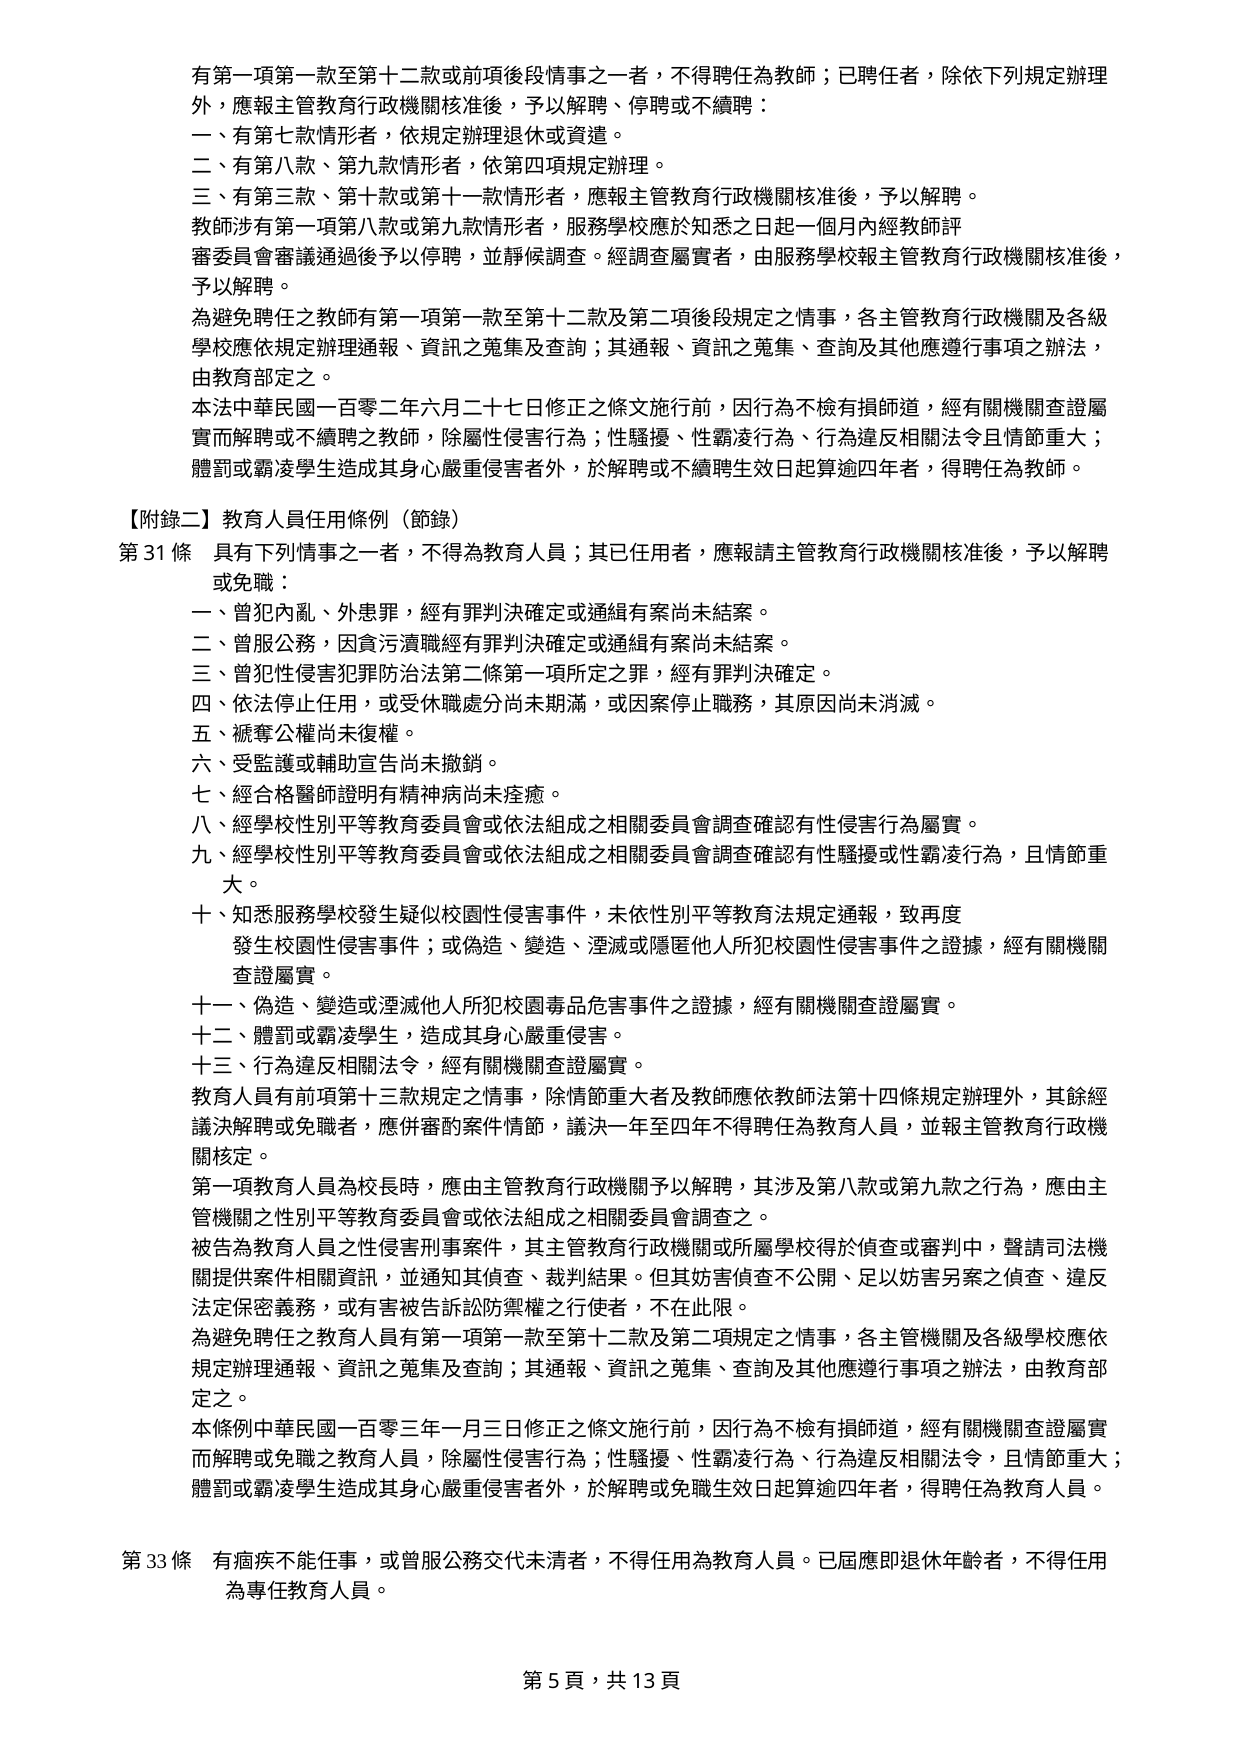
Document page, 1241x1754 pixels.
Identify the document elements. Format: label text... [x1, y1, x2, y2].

text 【附錄二】教育人員任用條例（節錄） [118, 494, 1122, 536]
text 十二、體罰或霸凌學生，造成其身心嚴重侵害。 [118, 1019, 1122, 1050]
text 第一項教育人員為校長時，應由主管教育行政機關予以解聘，其涉及第八款或第九款之行為，應由主管機關之性別平等教育委員會或依法組成之相關委員會調查之。 [191, 1171, 1122, 1231]
text 九、經學校性別平等教育委員會或依法組成之相關委員會調查確認有性騷擾或性霸凌行為，且情節重大。 [191, 838, 1122, 899]
text 本條例中華民國一百零三年一月三日修正之條文施行前，因行為不檢有損師道，經有關機關查證屬實而解聘或免職之教育人員，除屬性侵害行為；性騷擾、性霸凌行為、行為違反相關法令，且情節重大；體罰或霸凌學生造成其身心嚴重侵害者外，於解聘或免職生效日起算逾四年者，得聘任為教育人員。 [191, 1412, 1122, 1503]
text 三、有第三款、第十款或第十一款情形者，應報主管教育行政機關核准後，予以解聘。 [118, 180, 1122, 210]
text 發生校園性侵害事件；或偽造、變造、湮滅或隱匿他人所犯校園性侵害事件之證據，經有關機關查證屬實。 [233, 929, 1122, 989]
text 有第一項第一款至第十二款或前項後段情事之一者，不得聘任為教師；已聘任者，除依下列規定辦理外，應報主管教育行政機關核准後，予以解聘、停聘或不續聘： [191, 59, 1122, 119]
text 一、有第七款情形者，依規定辦理退休或資遣。 [118, 119, 1122, 150]
text 四、依法停止任用，或受休職處分尚未期滿，或因案停止職務，其原因尚未消滅。 [118, 687, 1122, 717]
text 八、經學校性別平等教育委員會或依法組成之相關委員會調查確認有性侵害行為屬實。 [191, 808, 1122, 838]
text 六、受監護或輔助宣告尚未撤銷。 [118, 748, 1122, 778]
text 二、曾服公務，因貪污瀆職經有罪判決確定或通緝有案尚未結案。 [118, 627, 1122, 657]
text 被告為教育人員之性侵害刑事案件，其主管教育行政機關或所屬學校得於偵查或審判中，聲請司法機關提供案件相關資訊，並通知其偵查、裁判結果。但其妨害偵查不公開、足以妨害另案之偵查、違反法定保密義務，或有害被告訴訟防禦權之行使者，不在此限。 [191, 1231, 1122, 1322]
text 二、有第八款、第九款情形者，依第四項規定辦理。 [118, 150, 1122, 180]
text 為避免聘任之教師有第一項第一款至第十二款及第二項後段規定之情事，各主管教育行政機關及各級學校應依規定辦理通報、資訊之蒐集及查詢；其通報、資訊之蒐集、查詢及其他應遵行事項之辦法，由教育部定之。 [191, 301, 1122, 391]
text 本法中華民國一百零二年六月二十七日修正之條文施行前，因行為不檢有損師道，經有關機關查證屬實而解聘或不續聘之教師，除屬性侵害行為；性騷擾、性霸凌行為、行為違反相關法令且情節重大；體罰或霸凌學生造成其身心嚴重侵害者外，於解聘或不續聘生效日起算逾四年者，得聘任為教師。 [191, 391, 1122, 482]
text 教師涉有第一項第八款或第九款情形者，服務學校應於知悉之日起一個月內經教師評 [128, 210, 1122, 240]
text 十、知悉服務學校發生疑似校園性侵害事件，未依性別平等教育法規定通報，致再度 [128, 899, 1122, 929]
text 教育人員有前項第十三款規定之情事，除情節重大者及教師應依教師法第十四條規定辦理外，其餘經議決解聘或免職者，應併審酌案件情節，議決一年至四年不得聘任為教育人員，並報主管教育行政機關核定。 [191, 1080, 1122, 1171]
text 七、經合格醫師證明有精神病尚未痊癒。 [118, 778, 1122, 808]
text 五、褫奪公權尚未復權。 [118, 717, 1122, 748]
text 審委員會審議通過後予以停聘，並靜候調查。經調查屬實者，由服務學校報主管教育行政機關核准後，予以解聘。 [191, 240, 1122, 301]
text 為避免聘任之教育人員有第一項第一款至第十二款及第二項規定之情事，各主管機關及各級學校應依規定辦理通報、資訊之蒐集及查詢；其通報、資訊之蒐集、查詢及其他應遵行事項之辦法，由教育部定之。 [191, 1322, 1122, 1412]
text 十一、偽造、變造或湮滅他人所犯校園毒品危害事件之證據，經有關機關查證屬實。 [118, 989, 1122, 1019]
text 十三、行為違反相關法令，經有關機關查證屬實。 [118, 1050, 1122, 1080]
text 三、曾犯性侵害犯罪防治法第二條第一項所定之罪，經有罪判決確定。 [118, 657, 1122, 687]
text 第31條 具有下列情事之一者，不得為教育人員；其已任用者，應報請主管教育行政機關核准後，予以解聘或免職： [118, 536, 1122, 597]
text 第33條 有痼疾不能任事，或曾服公務交代未清者，不得任用為教育人員。已屆應即退休年齡者，不得任用為專任教育人員。 [121, 1544, 1122, 1604]
text 一、曾犯內亂、外患罪，經有罪判決確定或通緝有案尚未結案。 [118, 597, 1122, 627]
